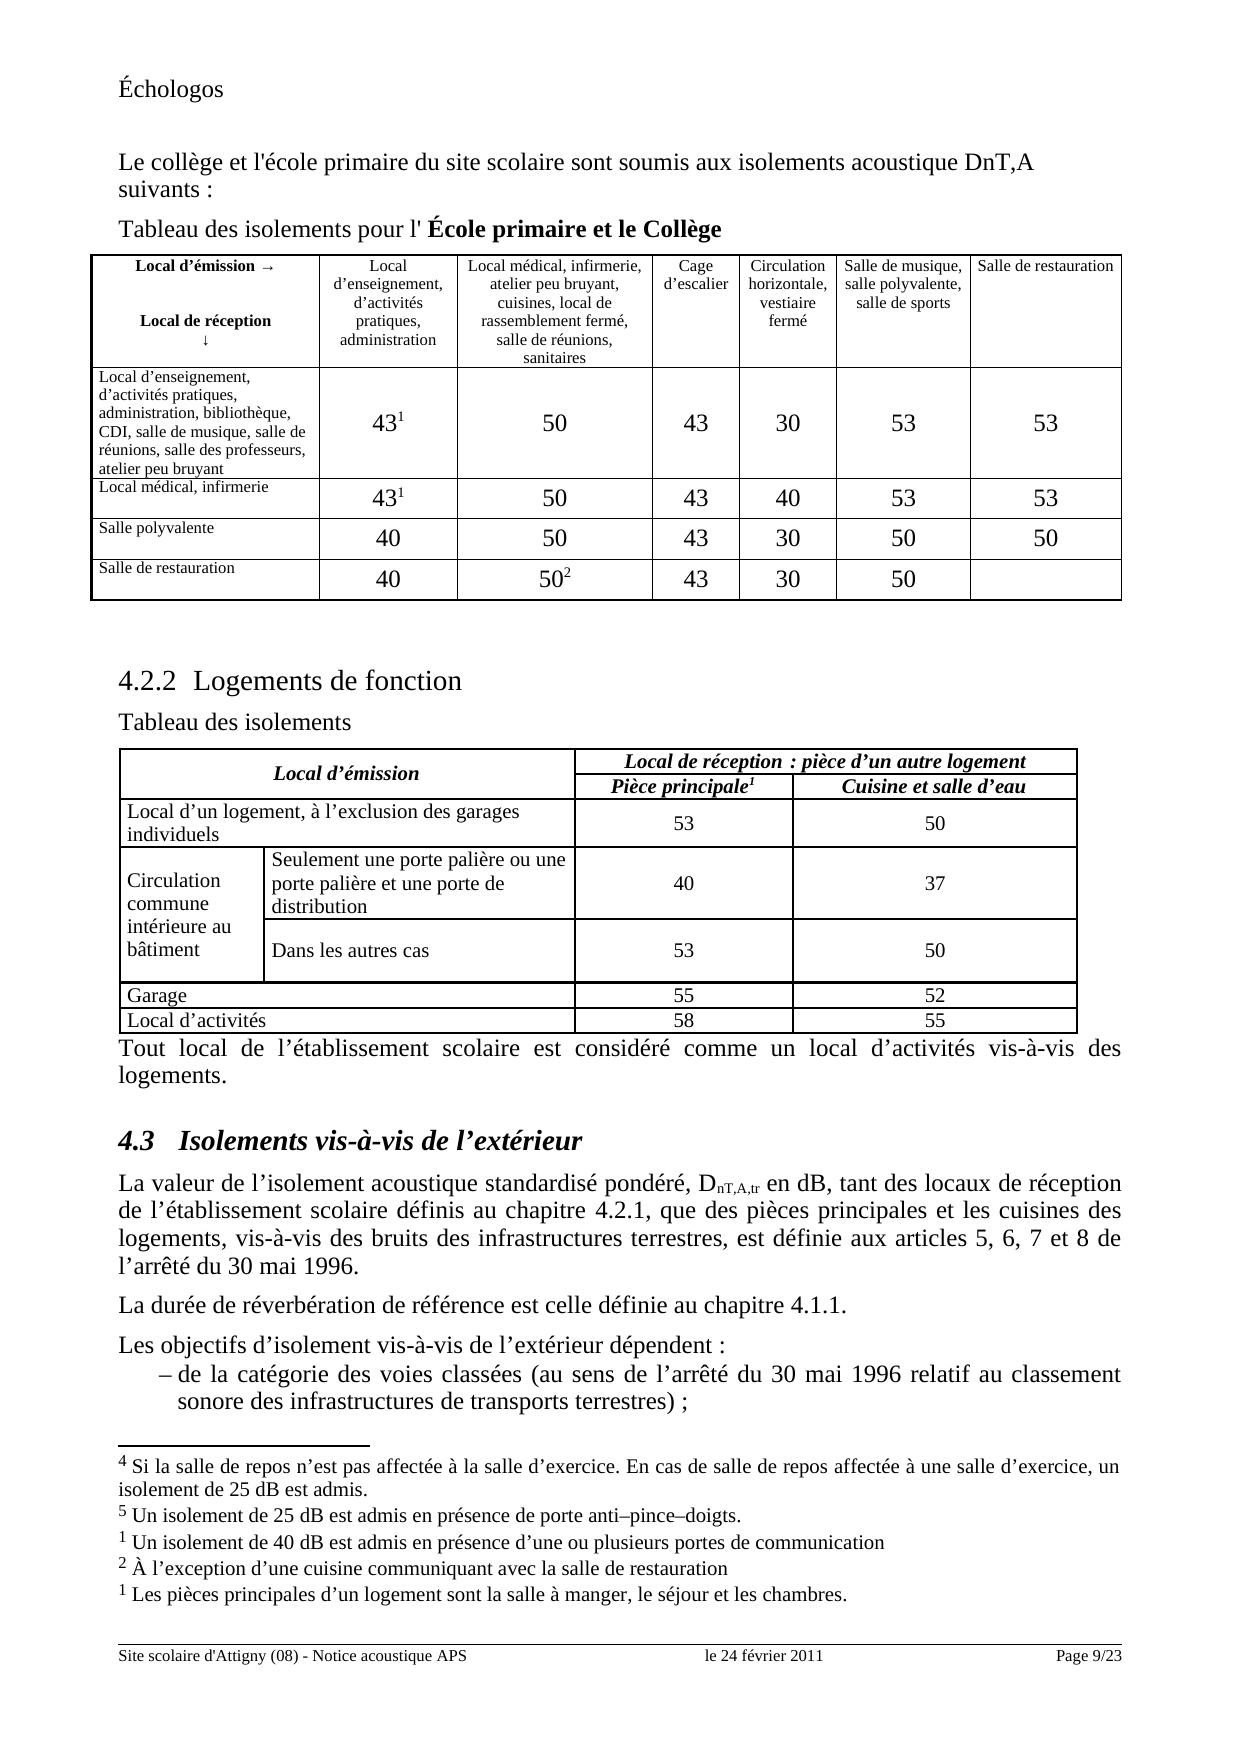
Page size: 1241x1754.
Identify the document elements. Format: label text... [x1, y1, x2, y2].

table_cell 30 [740, 560, 836, 599]
table_cell 43 [653, 560, 739, 599]
table_cell 50 [458, 519, 652, 558]
text Tableau des isolements pour l' École primaire et le Collège [118, 215, 1122, 243]
table_cell 53 [971, 479, 1121, 518]
table_cell Local médical, infirmerie [93, 479, 319, 518]
text Les objectifs d’isolement vis-à-vis de l’extérieur dépendent : [118, 1331, 1122, 1358]
table_cell Dans les autres cas [265, 920, 574, 981]
table_cell 43 [653, 519, 739, 558]
table_cell 40 [320, 560, 457, 599]
table_header Seulement une porte palière ou une porte palière et une porte de distribution [265, 848, 574, 918]
table_header Local de réception : pièce d’un autre logement [576, 750, 1076, 773]
table_cell Pièce principale [576, 775, 792, 798]
table_cell 58 [576, 1009, 792, 1032]
table_header Salle de musique, salle polyvalente, salle de sports [837, 256, 970, 367]
table_cell [971, 560, 1121, 599]
table_cell Circulation commune intérieure au bâtiment [121, 848, 263, 981]
table_cell 40 [320, 519, 457, 558]
table_cell 50 [458, 368, 652, 478]
subtitle Isolements vis-à-vis de l’extérieur [118, 1125, 1122, 1157]
table_cell 55 [794, 1009, 1076, 1032]
text Le collège et l'école primaire du site scolaire sont soumis aux isolements acoustique DnT,A suivants : [118, 148, 1122, 203]
table_cell 43 [653, 479, 739, 518]
table_cell Local d’un logement, à l’exclusion des garages individuels [121, 800, 574, 846]
table_header Circulation horizontale, vestiaire fermé [740, 256, 836, 367]
table_cell Local d’enseignement, d’activités pratiques, administration, bibliothèque, CDI, salle de musique, salle de réunions, salle des professeurs, atelier peu bruyant [93, 368, 319, 478]
table_cell 50 [794, 920, 1076, 981]
table_cell 50 [458, 560, 652, 599]
text Tableau des isolements [118, 708, 1122, 736]
table_cell 50 [458, 479, 652, 518]
table_header 37 [794, 848, 1076, 918]
table_cell 30 [740, 519, 836, 558]
table_cell 53 [837, 479, 970, 518]
subtitle Logements de fonction [118, 664, 1122, 696]
table_cell Cuisine et salle d’eau [794, 775, 1076, 798]
table_header Local d’émission [121, 750, 574, 798]
table_cell 30 [740, 368, 836, 478]
table_cell 50 [837, 560, 970, 599]
table_header Local d’enseignement, d’activités pratiques, administration [320, 256, 457, 367]
table_cell 431 [320, 479, 457, 518]
table_cell 53 [837, 368, 970, 478]
table_cell 52 [794, 984, 1076, 1007]
table_cell 53 [576, 920, 792, 981]
table_cell 43 [653, 368, 739, 478]
table_cell 50 [794, 800, 1076, 846]
table_cell 40 [740, 479, 836, 518]
table_header Salle de restauration [971, 256, 1121, 367]
text Tout local de l’établissement scolaire est considéré comme un local d’activités vis-à-vis des logements. [118, 1034, 1122, 1089]
table_cell 50 [971, 519, 1121, 558]
table_cell 43 [320, 368, 457, 478]
table_cell 55 [576, 984, 792, 1007]
table_cell Salle de restauration [93, 560, 319, 599]
table_header Local médical, infirmerie, atelier peu bruyant, cuisines, local de rassemblement fermé, salle de réunions, sanitaires [458, 256, 652, 367]
text La durée de réverbération de référence est celle définie au chapitre 4.1.1. [118, 1291, 1122, 1319]
text La valeur de l’isolement acoustique standardisé pondéré, DnT,A,tr en dB, tant des locaux de réception de l’établissement scolaire définis au chapitre 4.2.1, que des pièces principales et les cuisines des logements, vis-à-vis des bruits des infrastructures terrestres, est définie aux articles 5, 6, 7 et 8 de l’arrêté du 30 mai 1996. [118, 1169, 1122, 1279]
text – de la catégorie des voies classées (au sens de l’arrêté du 30 mai 1996 relatif au classement sonore des infrastructures de transports terrestres) ; [159, 1360, 1122, 1415]
table_cell 50 [837, 519, 970, 558]
table_cell Local d’activités [121, 1009, 574, 1032]
table_cell Salle polyvalente [93, 519, 319, 558]
table_cell 53 [971, 368, 1121, 478]
table_cell Garage [121, 984, 574, 1007]
table_header Local d’émission → Local de réception ↓ [93, 256, 319, 367]
table_header 40 [576, 848, 792, 918]
table_header Cage d’escalier [653, 256, 739, 367]
table_cell 53 [576, 800, 792, 846]
